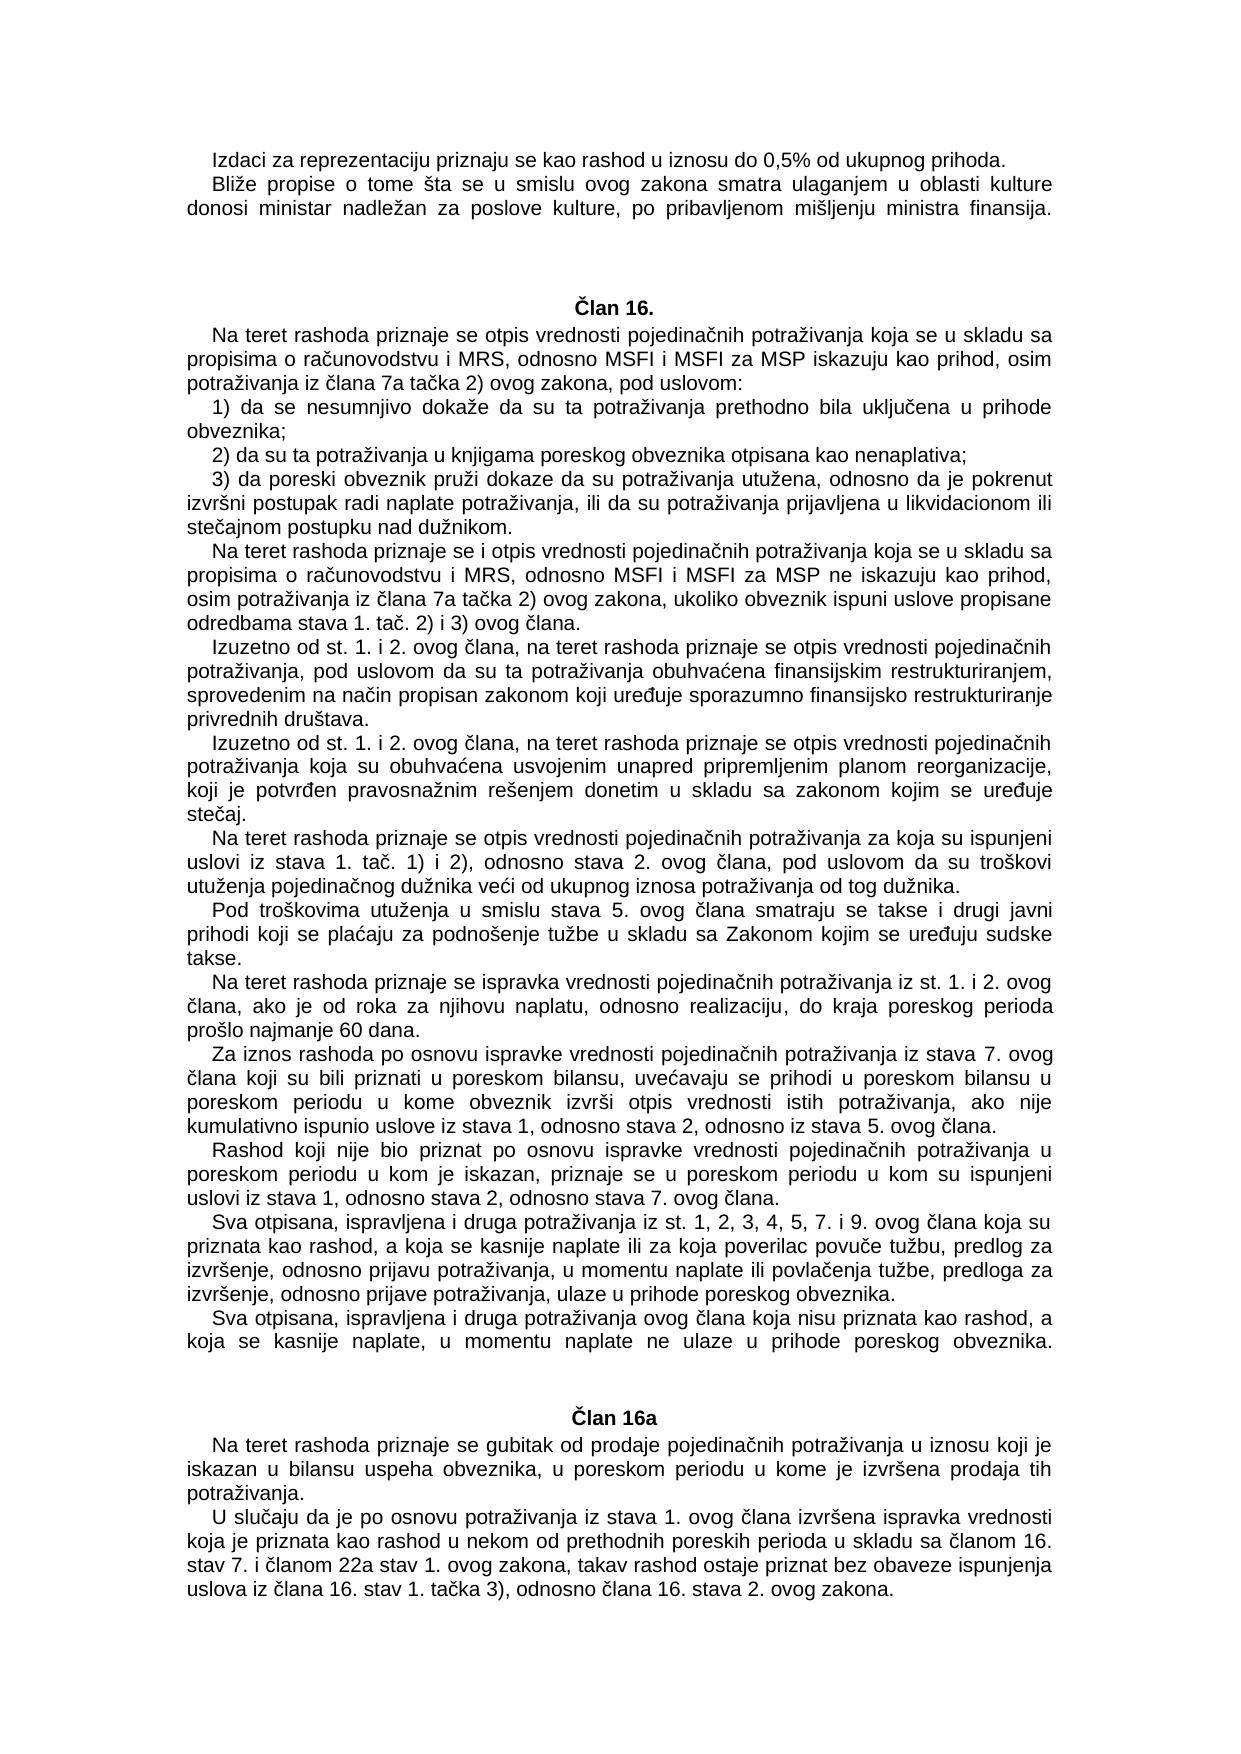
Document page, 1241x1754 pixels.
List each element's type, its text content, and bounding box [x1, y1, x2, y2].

text Izuzetno od st. 1. i 2. ovog člana, na teret rashoda priznaje se otpis vrednosti pojedinačnih potraživanja, pod uslovom da su ta potraživanja obuhvaćena finansijskim restrukturiranjem, sprovedenim na način propisan zakonom koji uređuje sporazumno finansijsko restrukturiranje privrednih društava. [187, 634, 1053, 730]
text Na teret rashoda priznaje se ispravka vrednosti pojedinačnih potraživanja iz st. 1. i 2. ovog člana, ako je od roka za njihovu naplatu, odnosno realizaciju, do kraja poreskog perioda prošlo najmanje 60 dana. [187, 970, 1053, 1042]
text Na teret rashoda priznaje se i otpis vrednosti pojedinačnih potraživanja koja se u skladu sa propisima o računovodstvu i MRS, odnosno MSFI i MSFI za MSP ne iskazuju kao prihod, osim potraživanja iz člana 7a tačka 2) ovog zakona, ukoliko obveznik ispuni uslove propisane odredbama stava 1. tač. 2) i 3) ovog člana. [187, 539, 1053, 634]
text Rashod koji nije bio priznat po osnovu ispravke vrednosti pojedinačnih potraživanja u poreskom periodu u kom je iskazan, priznaje se u poreskom periodu u kom su ispunjeni uslovi iz stava 1, odnosno stava 2, odnosno stava 7. ovog člana. [187, 1138, 1053, 1209]
text Za iznos rashoda po osnovu ispravke vrednosti pojedinačnih potraživanja iz stava 7. ovog člana koji su bili priznati u poreskom bilansu, uvećavaju se prihodi u poreskom bilansu u poreskom periodu u kome obveznik izvrši otpis vrednosti istih potraživanja, ako nije kumulativno ispunio uslove iz stava 1, odnosno stava 2, odnosno iz stava 5. ovog člana. [187, 1042, 1053, 1138]
text 2) da su ta potraživanja u knjigama poreskog obveznika otpisana kao nenaplativa; [187, 443, 1053, 467]
text Sva otpisana, ispravljena i druga potraživanja ovog člana koja nisu priznata kao rashod, a koja se kasnije naplate, u momentu naplate ne ulaze u prihode poreskog obveznika. [187, 1305, 1053, 1377]
text Na teret rashoda priznaje se otpis vrednosti pojedinačnih potraživanja za koja su ispunjeni uslovi iz stava 1. tač. 1) i 2), odnosno stava 2. ovog člana, pod uslovom da su troškovi utuženja pojedinačnog dužnika veći od ukupnog iznosa potraživanja od tog dužnika. [187, 826, 1053, 898]
text Na teret rashoda priznaje se otpis vrednosti pojedinačnih potraživanja koja se u skladu sa propisima o računovodstvu i MRS, odnosno MSFI i MSFI za MSP iskazuju kao prihod, osim potraživanja iz člana 7a tačka 2) ovog zakona, pod uslovom: [187, 323, 1053, 395]
text Bliže propise o tome šta se u smislu ovog zakona smatra ulaganjem u oblasti kulture donosi ministar nadležan za poslove kulture, po pribavljenom mišljenju ministra finansija. [187, 172, 1053, 267]
text Sva otpisana, ispravljena i druga potraživanja iz st. 1, 2, 3, 4, 5, 7. i 9. ovog člana koja su priznata kao rashod, a koja se kasnije naplate ili za koja poverilac povuče tužbu, predlog za izvršenje, odnosno prijavu potraživanja, u momentu naplate ili povlačenja tužbe, predloga za izvršenje, odnosno prijave potraživanja, ulaze u prihode poreskog obveznika. [187, 1209, 1053, 1305]
text Pod troškovima utuženja u smislu stava 5. ovog člana smatraju se takse i drugi javni prihodi koji se plaćaju za podnošenje tužbe u skladu sa Zakonom kojim se uređuju sudske takse. [187, 898, 1053, 970]
text 3) da poreski obveznik pruži dokaze da su potraživanja utužena, odnosno da je pokrenut izvršni postupak radi naplate potraživanja, ili da su potraživanja prijavljena u likvidacionom ili stečajnom postupku nad dužnikom. [187, 467, 1053, 539]
text Član 16a ﻿ [148, 1405, 1093, 1430]
text U slučaju da je po osnovu potraživanja iz stava 1. ovog člana izvršena ispravka vrednosti koja je priznata kao rashod u nekom od prethodnih poreskih perioda u skladu sa članom 16. stav 7. i članom 22a stav 1. ovog zakona, takav rashod ostaje priznat bez obaveze ispunjenja uslova iz člana 16. stav 1. tačka 3), odnosno člana 16. stava 2. ovog zakona. [187, 1505, 1053, 1601]
text Izuzetno od st. 1. i 2. ovog člana, na teret rashoda priznaje se otpis vrednosti pojedinačnih potraživanja koja su obuhvaćena usvojenim unapred pripremljenim planom reorganizacije, koji je potvrđen pravosnažnim rešenjem donetim u skladu sa zakonom kojim se uređuje stečaj. [187, 730, 1053, 826]
text Na teret rashoda priznaje se gubitak od prodaje pojedinačnih potraživanja u iznosu koji je iskazan u bilansu uspeha obveznika, u poreskom periodu u kome je izvršena prodaja tih potraživanja. [187, 1433, 1053, 1505]
text Izdaci za reprezentaciju priznaju se kao rashod u iznosu do 0,5% od ukupnog prihoda. [187, 148, 1053, 172]
text Član 16. ﻿ [148, 296, 1093, 320]
text 1) da se nesumnjivo dokaže da su ta potraživanja prethodno bila uključena u prihode obveznika; [187, 395, 1053, 443]
